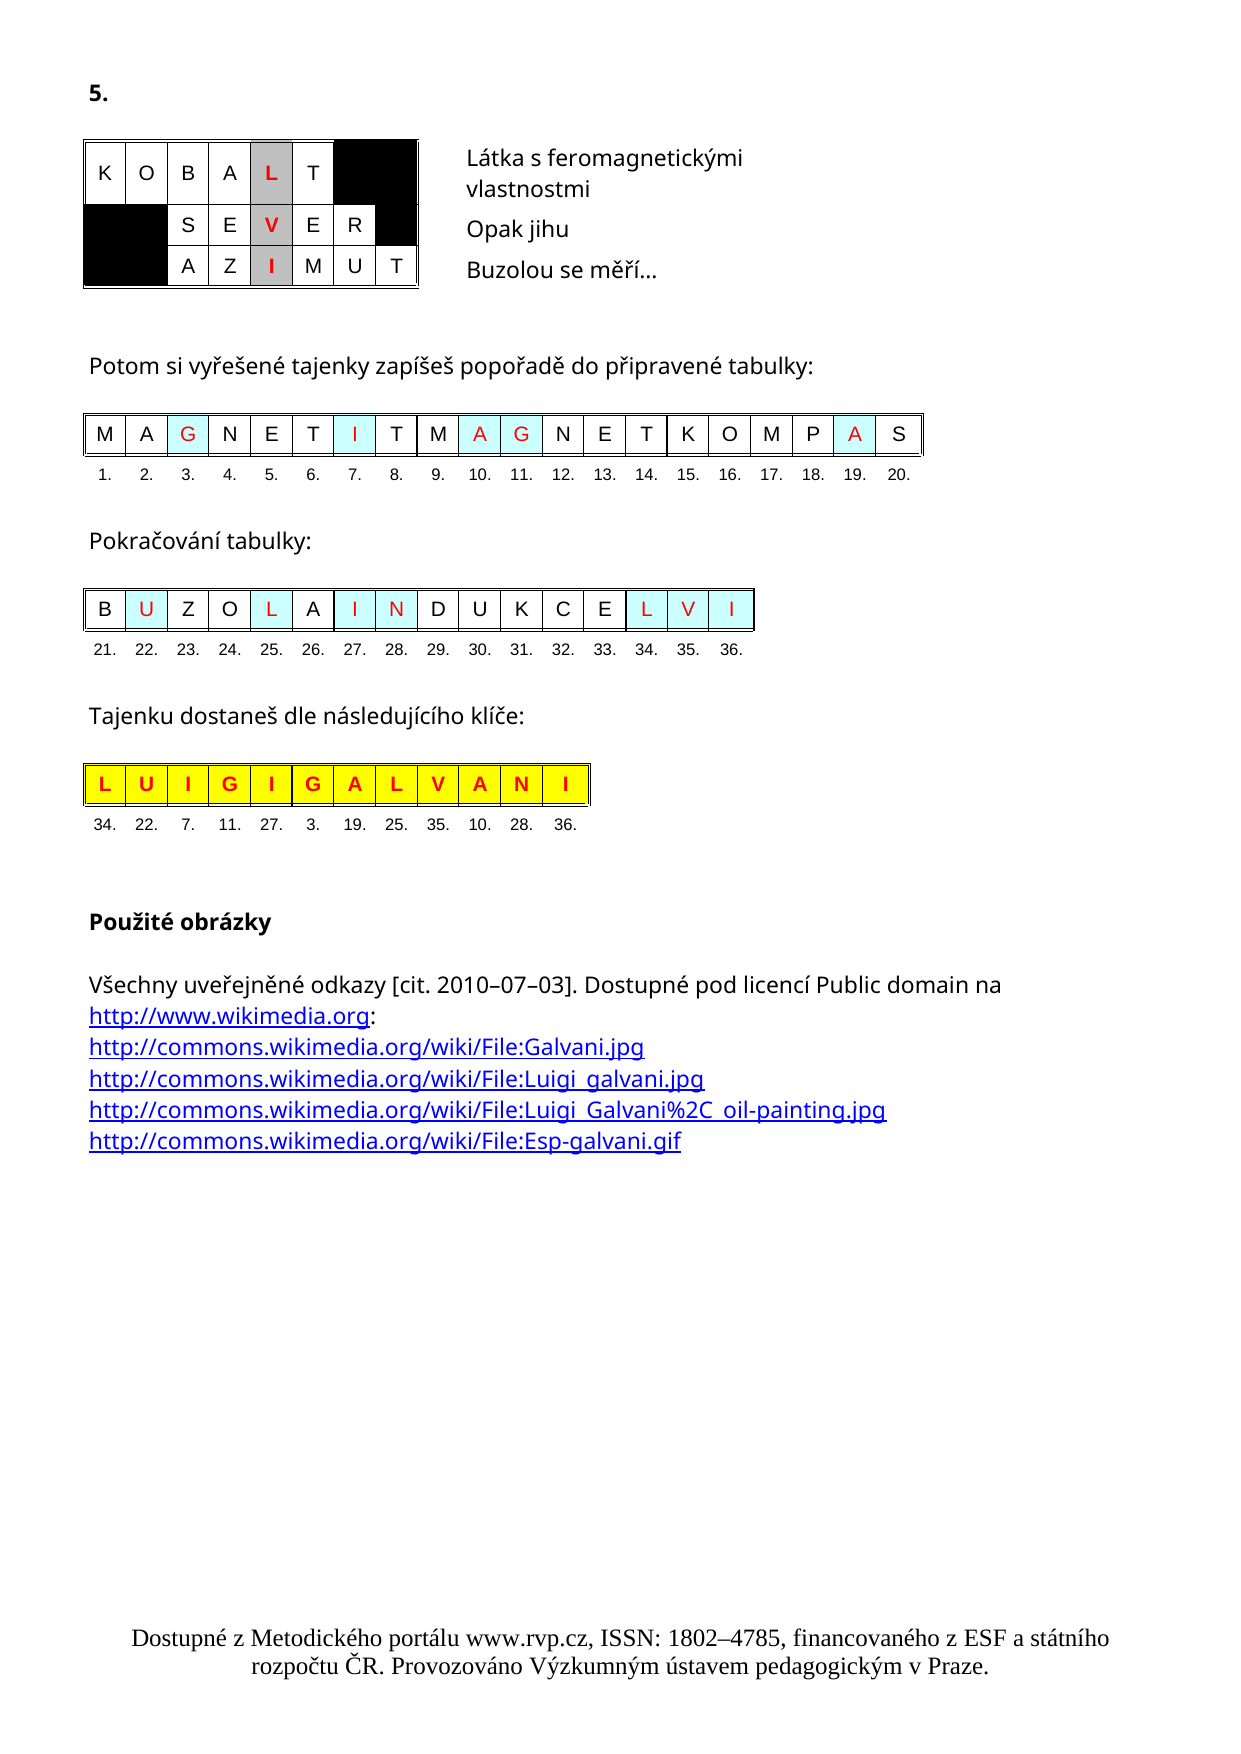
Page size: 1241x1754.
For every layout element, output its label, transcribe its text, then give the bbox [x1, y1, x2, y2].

table_cell 19. [334, 807, 376, 844]
table_cell I [251, 246, 292, 285]
table_header M [751, 416, 792, 453]
table_header K [86, 143, 125, 204]
table_cell 30. [459, 632, 501, 669]
table_cell 19. [834, 457, 876, 494]
table_cell 15. [667, 457, 709, 494]
table_cell 35. [667, 632, 709, 669]
table_header V [418, 766, 458, 803]
text http://commons.wikimedia.org/wiki/File:Luigi_galvani.jpg [89, 1063, 1152, 1094]
text http://commons.wikimedia.org/wiki/File:Luigi_Galvani%2C_oil-painting.jpg [89, 1094, 1152, 1125]
table_header U [459, 591, 500, 628]
table_cell 9. [417, 457, 459, 494]
table_cell 28. [501, 807, 542, 844]
table_header A [459, 766, 500, 803]
table_cell Z [209, 246, 250, 285]
table_cell 26. [292, 632, 334, 669]
table_cell 1. [84, 453, 126, 494]
table_cell 33. [584, 632, 626, 669]
text http://commons.wikimedia.org/wiki/File:Galvani.jpg [89, 1031, 1152, 1063]
table_cell 17. [751, 457, 792, 494]
table_header U [126, 766, 167, 803]
table_cell 29. [417, 632, 459, 669]
table_header Z [168, 591, 208, 628]
table_header A [334, 766, 375, 803]
text Tajenku dostaneš dle následujícího klíče: [89, 700, 1152, 731]
table_header A [834, 416, 875, 453]
table_cell 2. [126, 457, 167, 494]
table_cell [126, 246, 167, 285]
table_header B [168, 143, 208, 204]
table_cell 20. [876, 453, 922, 494]
table_header N [543, 416, 583, 453]
table_header O [709, 416, 750, 453]
table_cell Buzolou se měří… [459, 245, 855, 285]
table_header K [501, 591, 542, 628]
table_cell 10. [459, 807, 501, 844]
table_header M [418, 416, 458, 453]
text Potom si vyřešené tajenky zapíšeš popořadě do připravené tabulky: [89, 350, 1152, 381]
table_cell E [293, 205, 333, 245]
table_header A [293, 591, 333, 628]
table_cell 27. [251, 807, 292, 844]
table_header Látka s feromagnetickými vlastnostmi [459, 139, 855, 204]
table_header [334, 143, 375, 204]
table_cell T [376, 246, 417, 285]
table_cell A [168, 246, 208, 285]
table_header E [584, 591, 625, 628]
table_cell 8. [376, 457, 417, 494]
table_cell [419, 204, 459, 245]
table_header T [376, 416, 416, 453]
table_header I [335, 591, 375, 628]
text Použité obrázky [89, 906, 1152, 938]
table_header G [501, 416, 542, 453]
table_cell [86, 246, 125, 285]
table_header N [501, 766, 542, 803]
table_header G [209, 766, 250, 803]
table_header E [251, 416, 292, 453]
table_header O [209, 591, 250, 628]
table_header A [459, 416, 500, 453]
table_header C [543, 591, 583, 628]
table_header V [668, 591, 708, 628]
table_header A [126, 416, 167, 453]
table_cell Opak jihu [459, 204, 855, 245]
table_header E [584, 416, 625, 453]
text Pokračování tabulky: [89, 525, 1152, 556]
table_header I [334, 416, 375, 453]
table_header I [543, 766, 588, 803]
table_cell 11. [209, 807, 251, 844]
table_cell 4. [209, 457, 251, 494]
table_cell 31. [501, 632, 542, 669]
table_cell 34. [626, 632, 667, 669]
table_cell 23. [167, 632, 209, 669]
table_header B [86, 591, 125, 628]
table_cell 7. [334, 457, 376, 494]
table_cell 5. [251, 457, 292, 494]
text Všechny uveřejněné odkazy [cit. 2010–07–03]. Dostupné pod licencí Public domain na http://www.wikimedia.org: [89, 969, 1152, 1031]
table_header T [293, 416, 333, 453]
table_header [417, 139, 459, 204]
table_header L [376, 766, 417, 803]
text 5. [89, 77, 1152, 108]
table_cell [419, 245, 459, 285]
table_header L [251, 591, 292, 628]
table_header N [209, 416, 250, 453]
table_cell 25. [251, 632, 292, 669]
text http://commons.wikimedia.org/wiki/File:Esp-galvani.gif [89, 1125, 1152, 1156]
table_cell 7. [167, 807, 209, 844]
table_cell 3. [292, 807, 334, 844]
table_cell [376, 205, 416, 245]
table_cell 36. [709, 629, 754, 669]
table_cell 6. [292, 457, 334, 494]
table_header K [668, 416, 708, 453]
table_cell 11. [501, 457, 542, 494]
table_cell 34. [84, 803, 126, 844]
table_cell 28. [376, 632, 417, 669]
table_cell 27. [334, 632, 376, 669]
table_cell 21. [84, 628, 126, 669]
table_cell U [334, 246, 375, 285]
table_cell 35. [417, 807, 459, 844]
table_cell M [293, 246, 333, 285]
table_header A [209, 143, 250, 204]
table_header G [293, 766, 333, 803]
table_header T [626, 416, 666, 453]
table_header M [86, 416, 125, 453]
table_header I [709, 591, 753, 628]
table_header [376, 140, 417, 204]
table_cell 36. [542, 803, 589, 844]
table_header U [126, 591, 167, 628]
table_cell R [334, 205, 375, 245]
table_cell 10. [459, 457, 501, 494]
table_header L [251, 143, 292, 204]
table_cell 14. [626, 457, 667, 494]
table_header L [627, 591, 667, 628]
table_cell 24. [209, 632, 251, 669]
table_cell 12. [542, 457, 584, 494]
table_header D [418, 591, 458, 628]
table_header N [376, 591, 417, 628]
table_cell 13. [584, 457, 626, 494]
table_header P [793, 416, 833, 453]
table_cell 16. [709, 457, 751, 494]
table_header L [86, 766, 125, 803]
table_cell 25. [376, 807, 417, 844]
table_cell 3. [167, 457, 209, 494]
table_header T [293, 143, 333, 204]
table_header I [251, 766, 291, 803]
table_cell [126, 205, 167, 245]
table_header G [168, 416, 208, 453]
table_cell 22. [126, 632, 167, 669]
table_cell 22. [126, 807, 167, 844]
table_cell V [251, 205, 292, 245]
table_cell S [168, 205, 208, 245]
table_cell [86, 205, 125, 245]
table_header O [126, 143, 167, 204]
table_cell 18. [792, 457, 834, 494]
table_header S [876, 416, 921, 453]
table_cell E [209, 205, 250, 245]
table_header I [168, 766, 208, 803]
table_cell 32. [542, 632, 584, 669]
